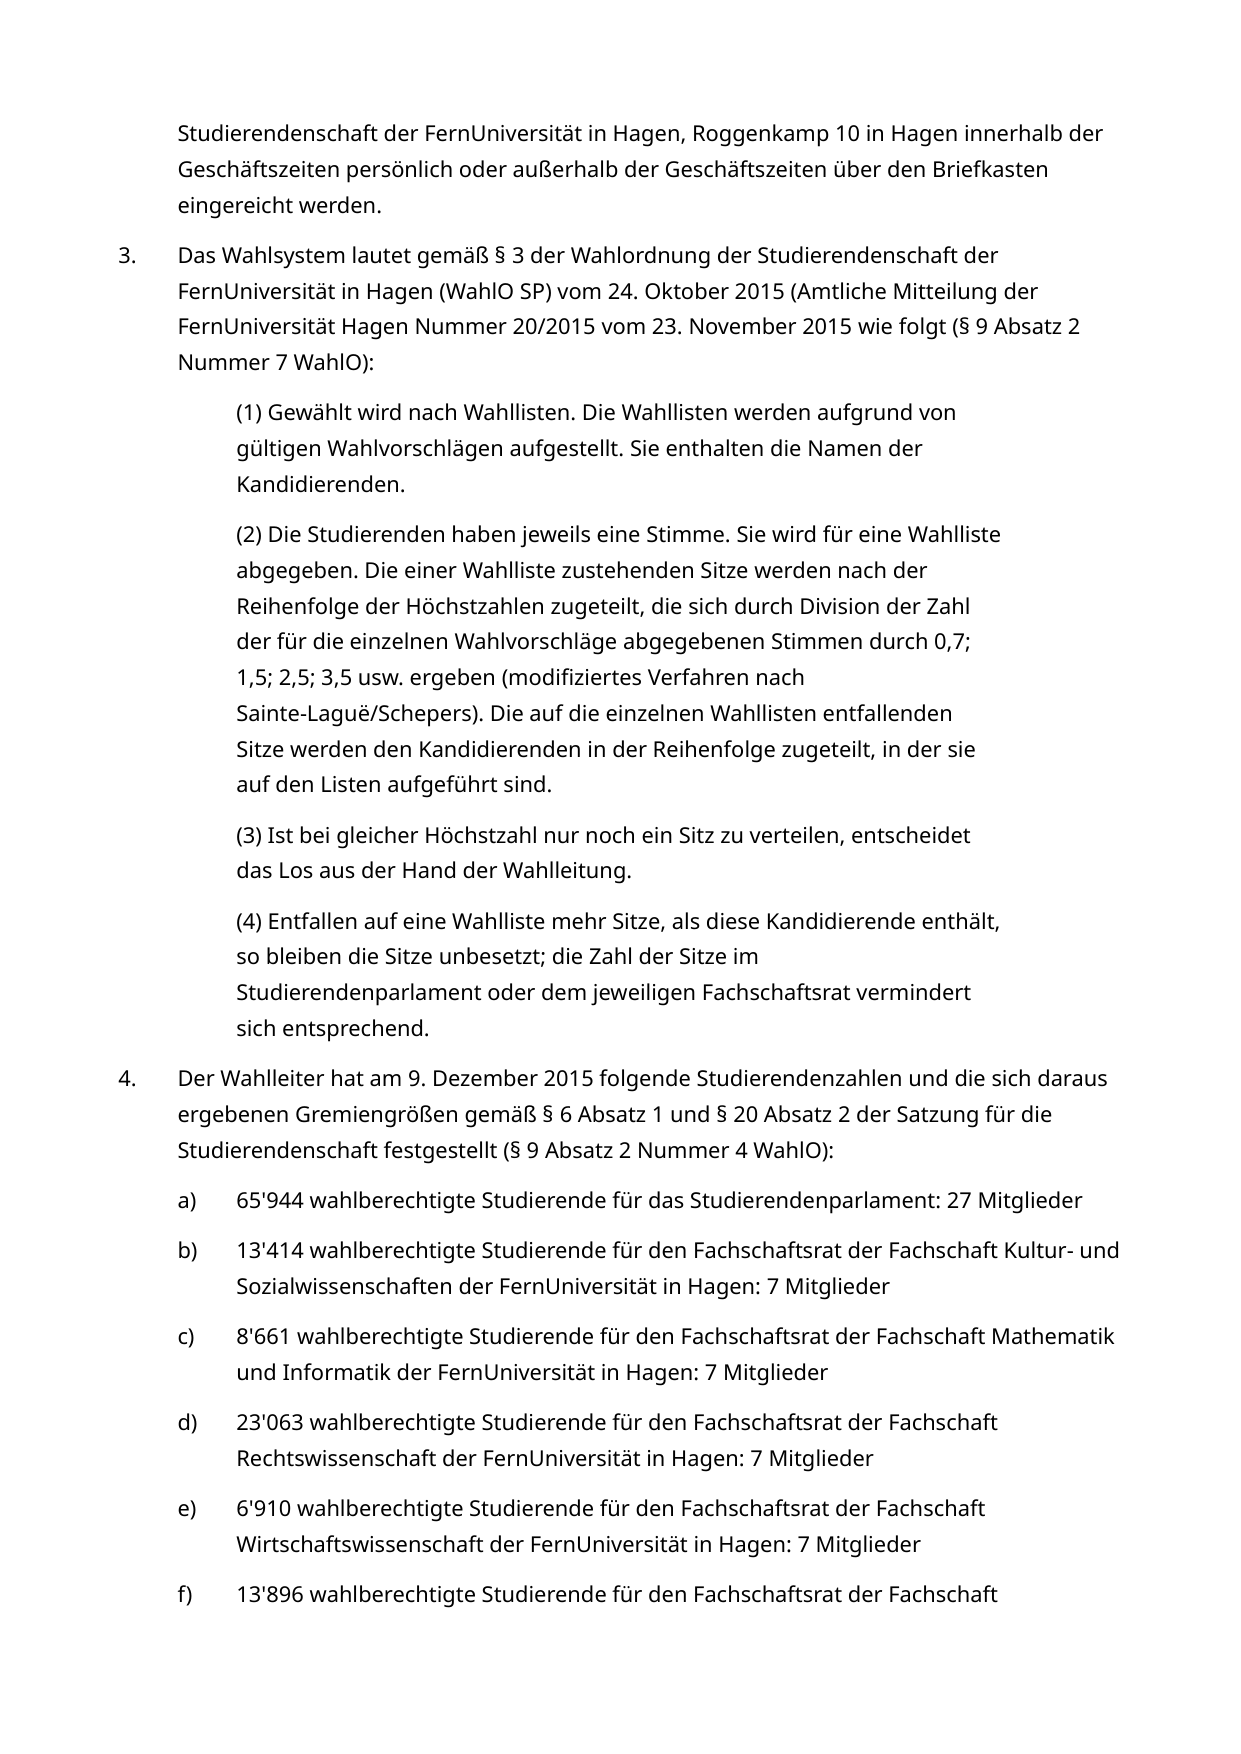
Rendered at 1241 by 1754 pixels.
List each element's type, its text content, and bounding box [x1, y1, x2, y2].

list 65'944 wahlberechtigte Studierende für das Studierendenparlament: 27 Mitglieder [177, 1185, 1122, 1215]
list 23'063 wahlberechtigte Studierende für den Fachschaftsrat der Fachschaft Rechtswissenschaft der FernUniversität in Hagen: 7 Mitglieder [177, 1407, 1122, 1473]
list 6'910 wahlberechtigte Studierende für den Fachschaftsrat der Fachschaft Wirtschaftswissenschaft der FernUniversität in Hagen: 7 Mitglieder [177, 1493, 1122, 1559]
list Das Wahlsystem lautet gemäß § 3 der Wahlordnung der Studierendenschaft der FernUniversität in Hagen (WahlO SP) vom 24. Oktober 2015 (Amtliche Mitteilung der FernUniversität Hagen Nummer 20/2015 vom 23. November 2015 wie folgt (§ 9 Absatz 2 Nummer 7 WahlO): [118, 240, 1122, 377]
text (3) Ist bei gleicher Höchstzahl nur noch ein Sitz zu verteilen, entscheidet das Los aus der Hand der Wahlleitung. [236, 819, 1004, 885]
text (1) Gewählt wird nach Wahllisten. Die Wahllisten werden aufgrund von gültigen Wahlvorschlägen aufgestellt. Sie enthalten die Namen der Kandidierenden. [236, 397, 1004, 499]
list Studierendenschaft der FernUniversität in Hagen, Roggenkamp 10 in Hagen innerhalb der Geschäftszeiten persönlich oder außerhalb der Geschäftszeiten über den Briefkasten eingereicht werden. [118, 118, 1122, 219]
list 13'414 wahlberechtigte Studierende für den Fachschaftsrat der Fachschaft Kultur- und Sozialwissenschaften der FernUniversität in Hagen: 7 Mitglieder [177, 1235, 1122, 1301]
list 13'896 wahlberechtigte Studierende für den Fachschaftsrat der Fachschaft [177, 1579, 1122, 1609]
text (2) Die Studierenden haben jeweils eine Stimme. Sie wird für eine Wahlliste abgegeben. Die einer Wahlliste zustehenden Sitze werden nach der Reihenfolge der Höchstzahlen zugeteilt, die sich durch Division der Zahl der für die einzelnen Wahlvorschläge abgegebenen Stimmen durch 0,7; 1,5; 2,5; 3,5 usw. ergeben (modifiziertes Verfahren nach Sainte-Laguë/Schepers). Die auf die einzelnen Wahllisten entfallenden Sitze werden den Kandidierenden in der Reihenfolge zugeteilt, in der sie auf den Listen aufgeführt sind. [236, 519, 1004, 799]
list Der Wahlleiter hat am 9. Dezember 2015 folgende Studierendenzahlen und die sich daraus ergebenen Gremiengrößen gemäß § 6 Absatz 1 und § 20 Absatz 2 der Satzung für die Studierendenschaft festgestellt (§ 9 Absatz 2 Nummer 4 WahlO): [118, 1063, 1122, 1164]
list 8'661 wahlberechtigte Studierende für den Fachschaftsrat der Fachschaft Mathematik und Informatik der FernUniversität in Hagen: 7 Mitglieder [177, 1321, 1122, 1387]
text (4) Entfallen auf eine Wahlliste mehr Sitze, als diese Kandidierende enthält, so bleiben die Sitze unbesetzt; die Zahl der Sitze im Studierendenparlament oder dem jeweiligen Fachschaftsrat vermindert sich entsprechend. [236, 906, 1004, 1043]
